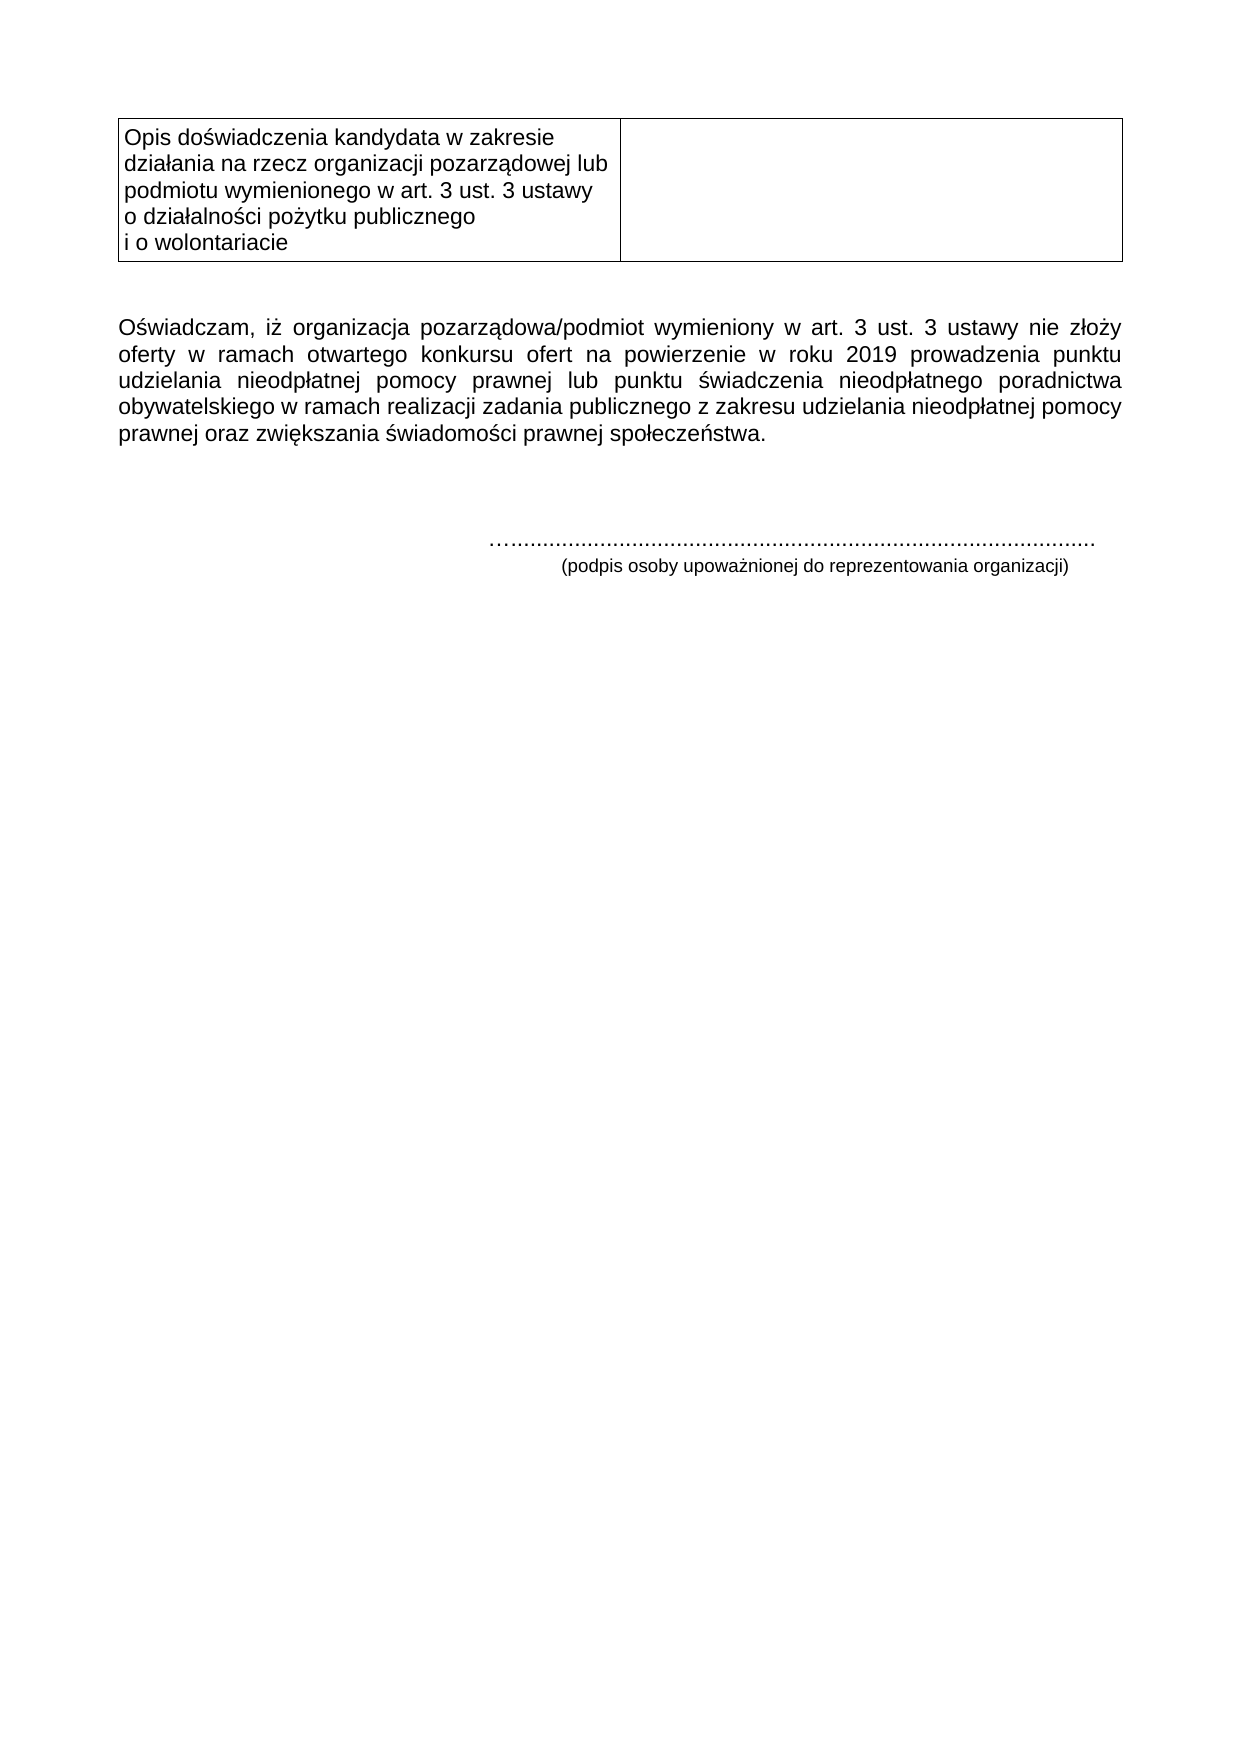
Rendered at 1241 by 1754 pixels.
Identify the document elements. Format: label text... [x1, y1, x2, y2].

table_cell [621, 119, 1122, 261]
table_cell Opis doświadczenia kandydata w zakresie działania na rzecz organizacji pozarządowej lub podmiotu wymienionego w art. 3 ust. 3 ustawy o działalności pożytku publicznego i o wolontariacie [119, 119, 620, 261]
text (podpis osoby upoważnionej do reprezentowania organizacji) [118, 551, 1122, 578]
text Oświadczam, iż organizacja pozarządowa/podmiot wymieniony w art. 3 ust. 3 ustawy nie złoży oferty w ramach otwartego konkursu ofert na powierzenie w roku 2019 prowadzenia punktu udzielania nieodpłatnej pomocy prawnej lub punktu świadczenia nieodpłatnego poradnictwa obywatelskiego w ramach realizacji zadania publicznego z zakresu udzielania nieodpłatnej pomocy prawnej oraz zwiększania świadomości prawnej społeczeństwa. [118, 314, 1122, 446]
text …............................................................................................ [118, 499, 1122, 551]
